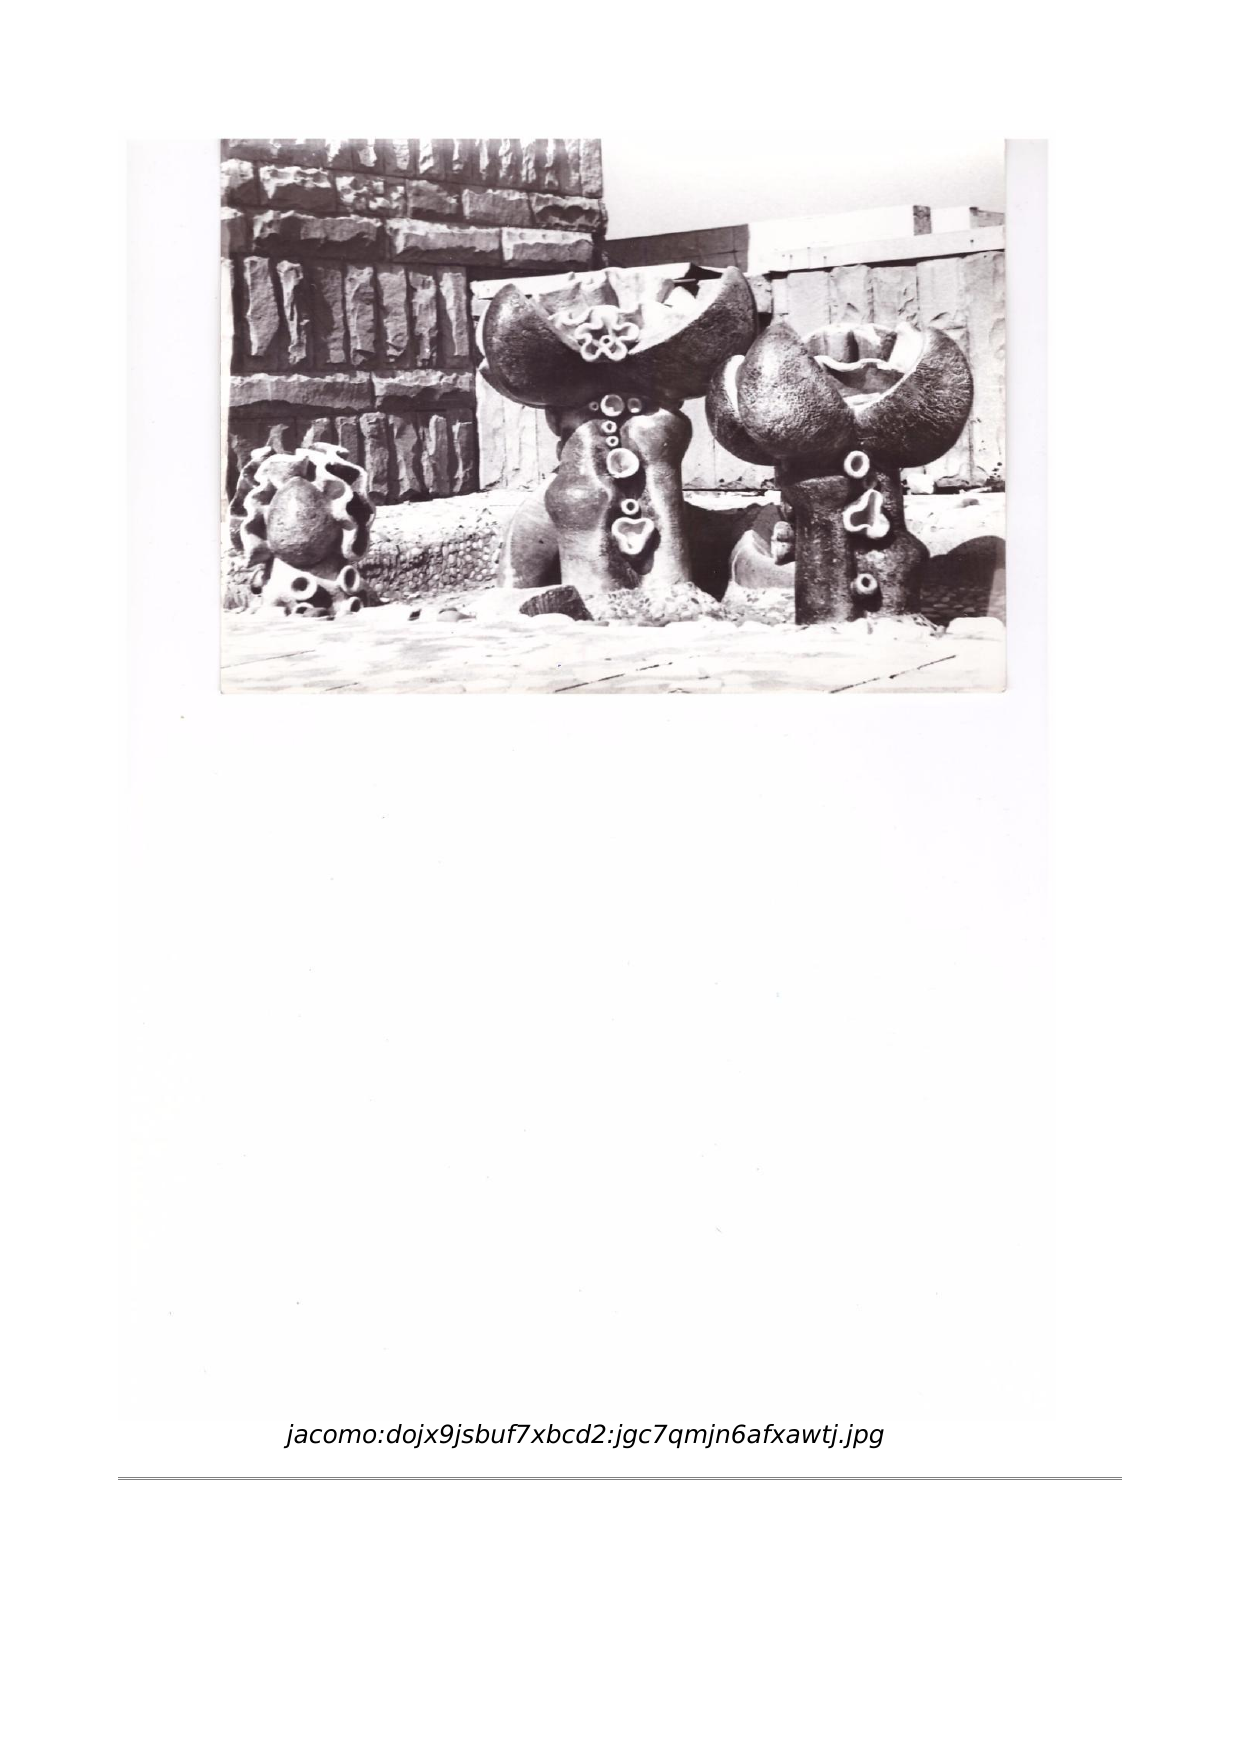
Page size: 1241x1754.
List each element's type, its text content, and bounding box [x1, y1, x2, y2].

picture [118, 130, 1056, 1421]
text jacomo:dojx9jsbuf7xbcd2:jgc7qmjn6afxawtj.jpg [118, 1421, 1056, 1450]
